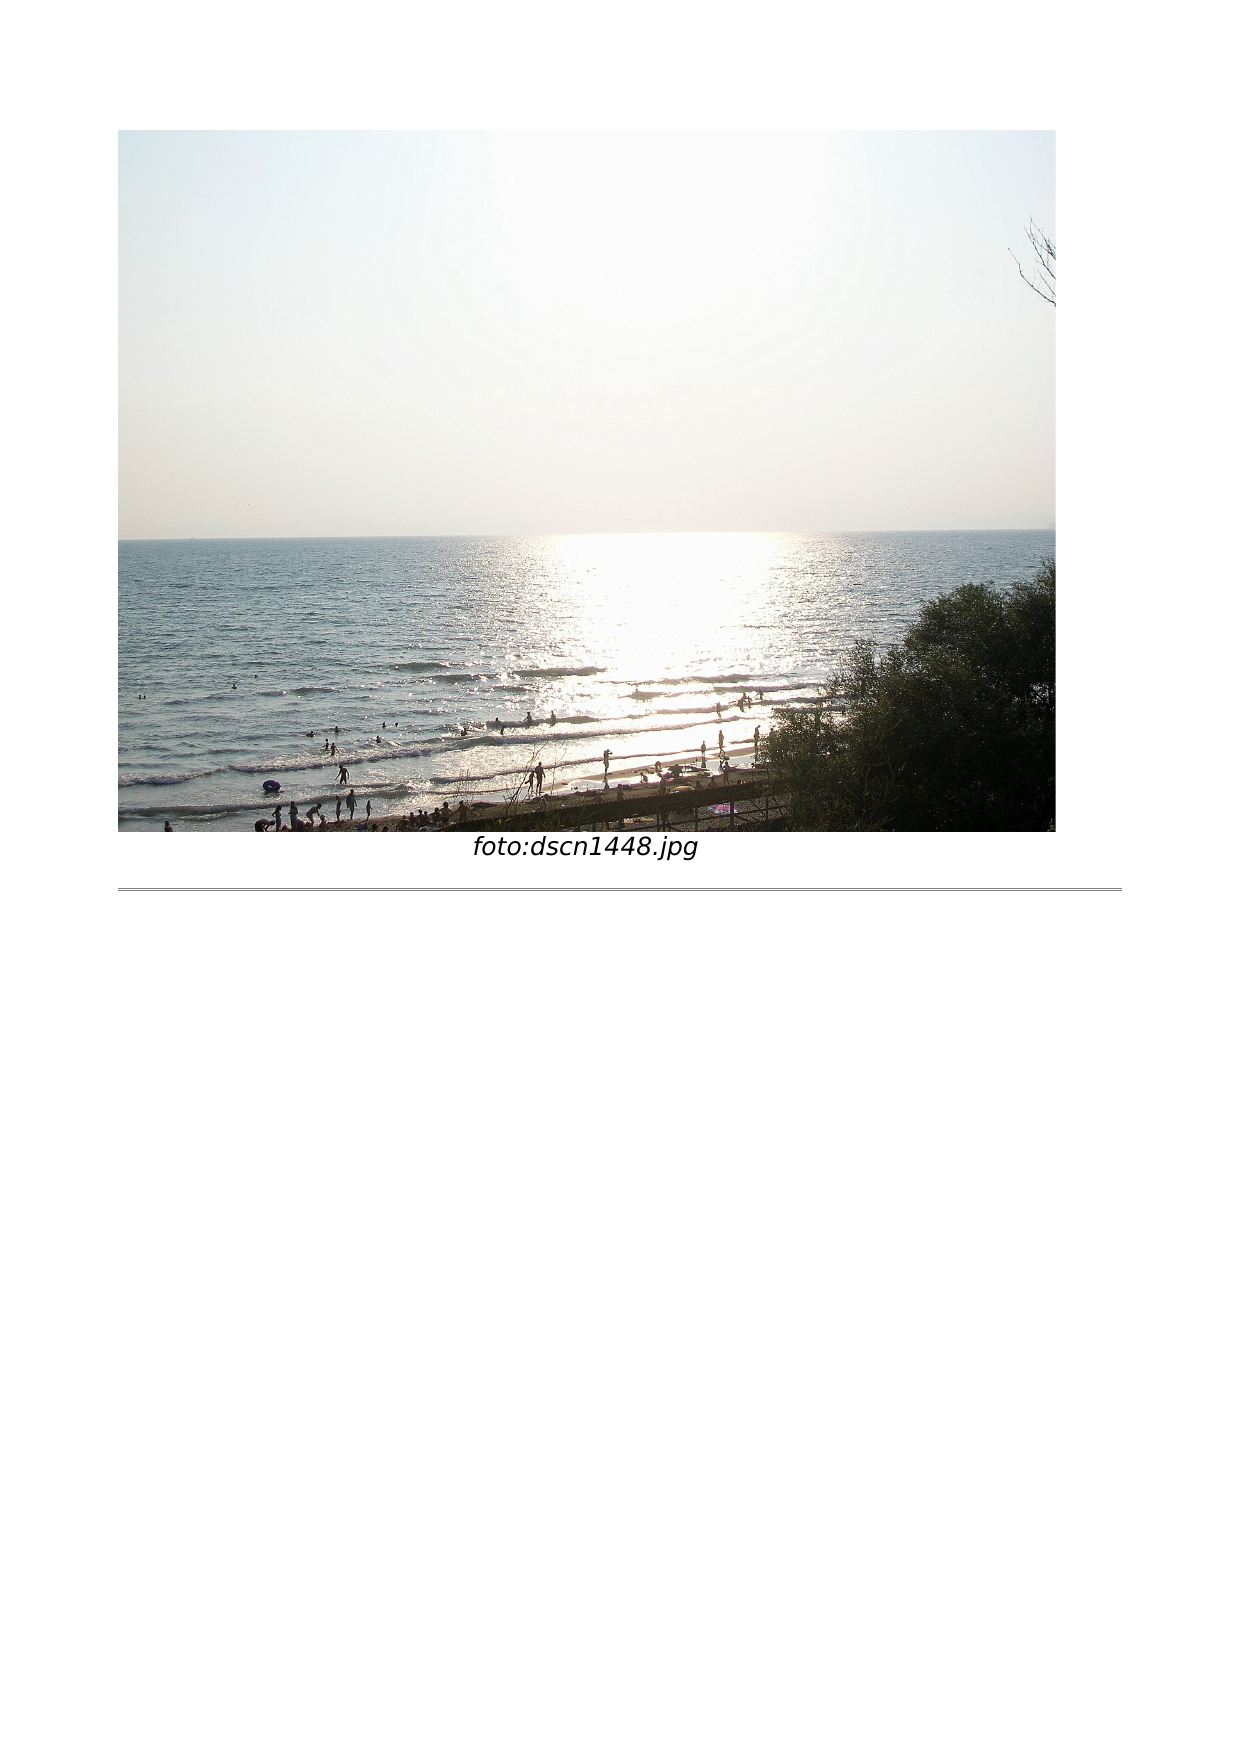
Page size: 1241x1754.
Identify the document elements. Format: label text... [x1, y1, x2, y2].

picture [118, 130, 1056, 832]
text foto:dscn1448.jpg [118, 832, 1056, 861]
